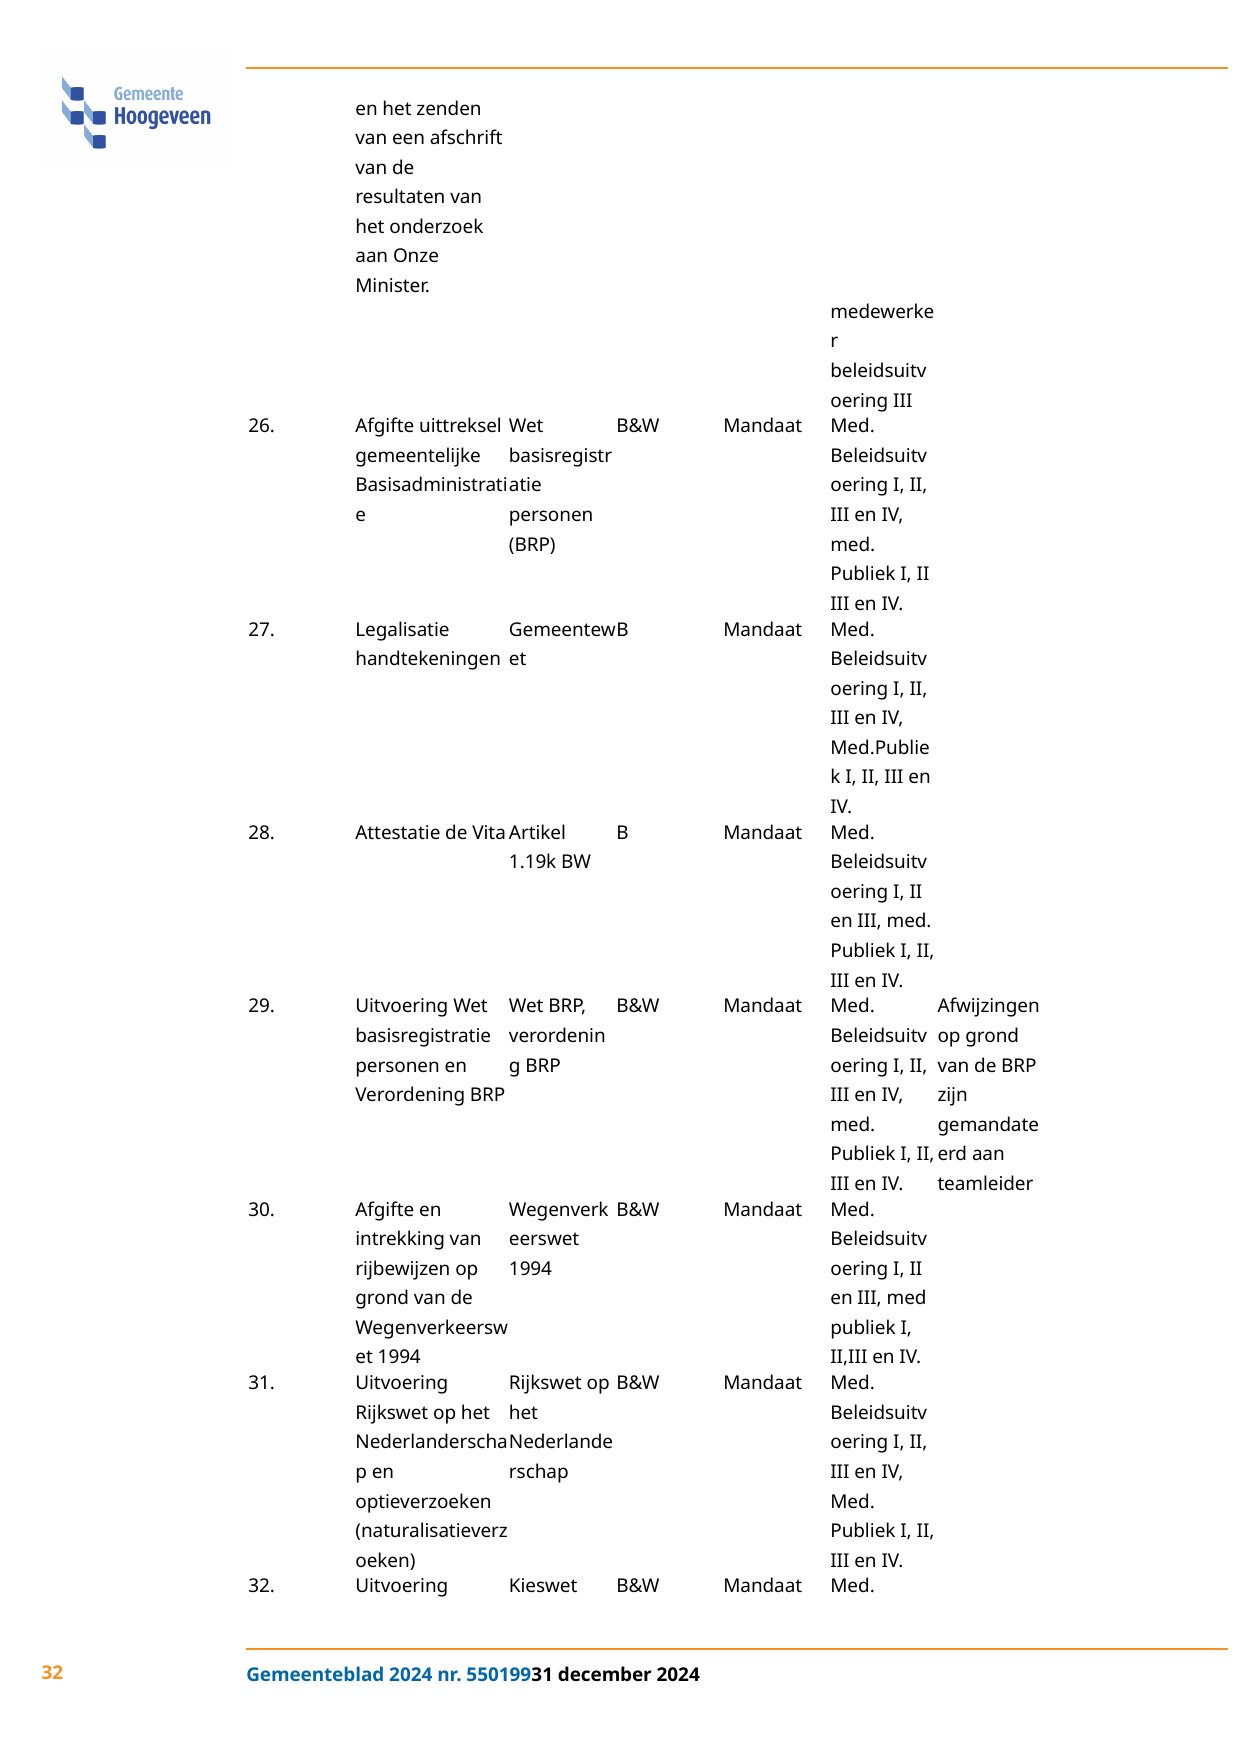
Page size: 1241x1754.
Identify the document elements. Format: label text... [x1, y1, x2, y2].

table_cell Med. Beleidsuitvoering I, II, III en IV, Med. Publiek I, II, III en IV. [830, 1370, 937, 1573]
table_cell [248, 298, 355, 412]
table_cell B&W [616, 1370, 723, 1573]
table_cell Afwijzingen op grond van de BRP zijn gemandateerd aan teamleider [937, 993, 1044, 1196]
table_cell Artikel 1.19k BW [509, 819, 616, 993]
table_cell [616, 95, 723, 298]
table_cell Uitvoering Wet basisregistratie personen en Verordening BRP [355, 993, 509, 1196]
table_cell 27. [248, 616, 355, 819]
table_cell [723, 95, 830, 298]
table_cell Med. Beleidsuitvoering I, II, III en IV, med. Publiek I, II, III en IV. [830, 993, 937, 1196]
picture [41, 47, 231, 172]
table_cell Legalisatie handtekeningen [355, 616, 509, 819]
table_cell B&W [616, 993, 723, 1196]
table_cell Rijkswet op het Nederlanderschap [509, 1370, 616, 1573]
table_cell Gemeentewet [509, 616, 616, 819]
table_cell [248, 95, 355, 298]
table_cell [355, 298, 509, 412]
table_cell Med. Beleidsuitvoering I, II, III en IV, Med.Publiek I, II, III en IV. [830, 616, 937, 819]
table_cell B&W [616, 1196, 723, 1369]
table_cell Attestatie de Vita [355, 819, 509, 993]
table_cell 30. [248, 1196, 355, 1369]
table_cell B&W [616, 413, 723, 616]
table_cell en het zenden van een afschrift van de resultaten van het onderzoek aan Onze Minister. [355, 95, 509, 298]
table_cell Wet BRP, verordening BRP [509, 993, 616, 1196]
table_cell Kieswet [509, 1573, 616, 1598]
table_cell B [616, 819, 723, 993]
table_cell medewerker beleidsuitvoering III [830, 298, 937, 412]
table_cell [937, 95, 1044, 298]
table_cell [509, 95, 616, 298]
table_cell 26. [248, 413, 355, 616]
table_cell [937, 1196, 1044, 1369]
table_cell B&W [616, 1573, 723, 1598]
table_cell Mandaat [723, 819, 830, 993]
table_cell Med. Beleidsuitvoering I, II en III, med publiek I, II,III en IV. [830, 1196, 937, 1369]
table_cell [937, 298, 1044, 412]
table_cell Med. Beleidsuitvoering I, II en III, med. Publiek I, II, III en IV. [830, 819, 937, 993]
table_cell [937, 616, 1044, 819]
table_cell [937, 413, 1044, 616]
table_cell [616, 298, 723, 412]
table_cell Uitvoering [355, 1573, 509, 1598]
table_cell 32. [248, 1573, 355, 1598]
table_cell [830, 95, 937, 298]
table_cell Med. Beleidsuitvoering I, II, III en IV, med. Publiek I, II III en IV. [830, 413, 937, 616]
table_cell [937, 1370, 1044, 1573]
table_cell 28. [248, 819, 355, 993]
table_cell Mandaat [723, 1370, 830, 1573]
table_cell [509, 298, 616, 412]
table_cell Uitvoering Rijkswet op het Nederlanderschap en optieverzoeken (naturalisatieverzoeken) [355, 1370, 509, 1573]
table_cell 29. [248, 993, 355, 1196]
table_cell Afgifte uittreksel gemeentelijke Basisadministratie [355, 413, 509, 616]
table_cell Wet basisregistratie personen (BRP) [509, 413, 616, 616]
table_cell Afgifte en intrekking van rijbewijzen op grond van de Wegenverkeerswet 1994 [355, 1196, 509, 1369]
table_cell Mandaat [723, 993, 830, 1196]
table_cell Mandaat [723, 616, 830, 819]
table_cell Mandaat [723, 1573, 830, 1598]
table_cell [937, 819, 1044, 993]
table_cell Med. [830, 1573, 937, 1598]
table_cell Mandaat [723, 413, 830, 616]
table_cell Wegenverkeerswet 1994 [509, 1196, 616, 1369]
table_cell 31. [248, 1370, 355, 1573]
table_cell [723, 298, 830, 412]
table_cell B [616, 616, 723, 819]
table_cell Mandaat [723, 1196, 830, 1369]
table_cell [937, 1573, 1044, 1598]
